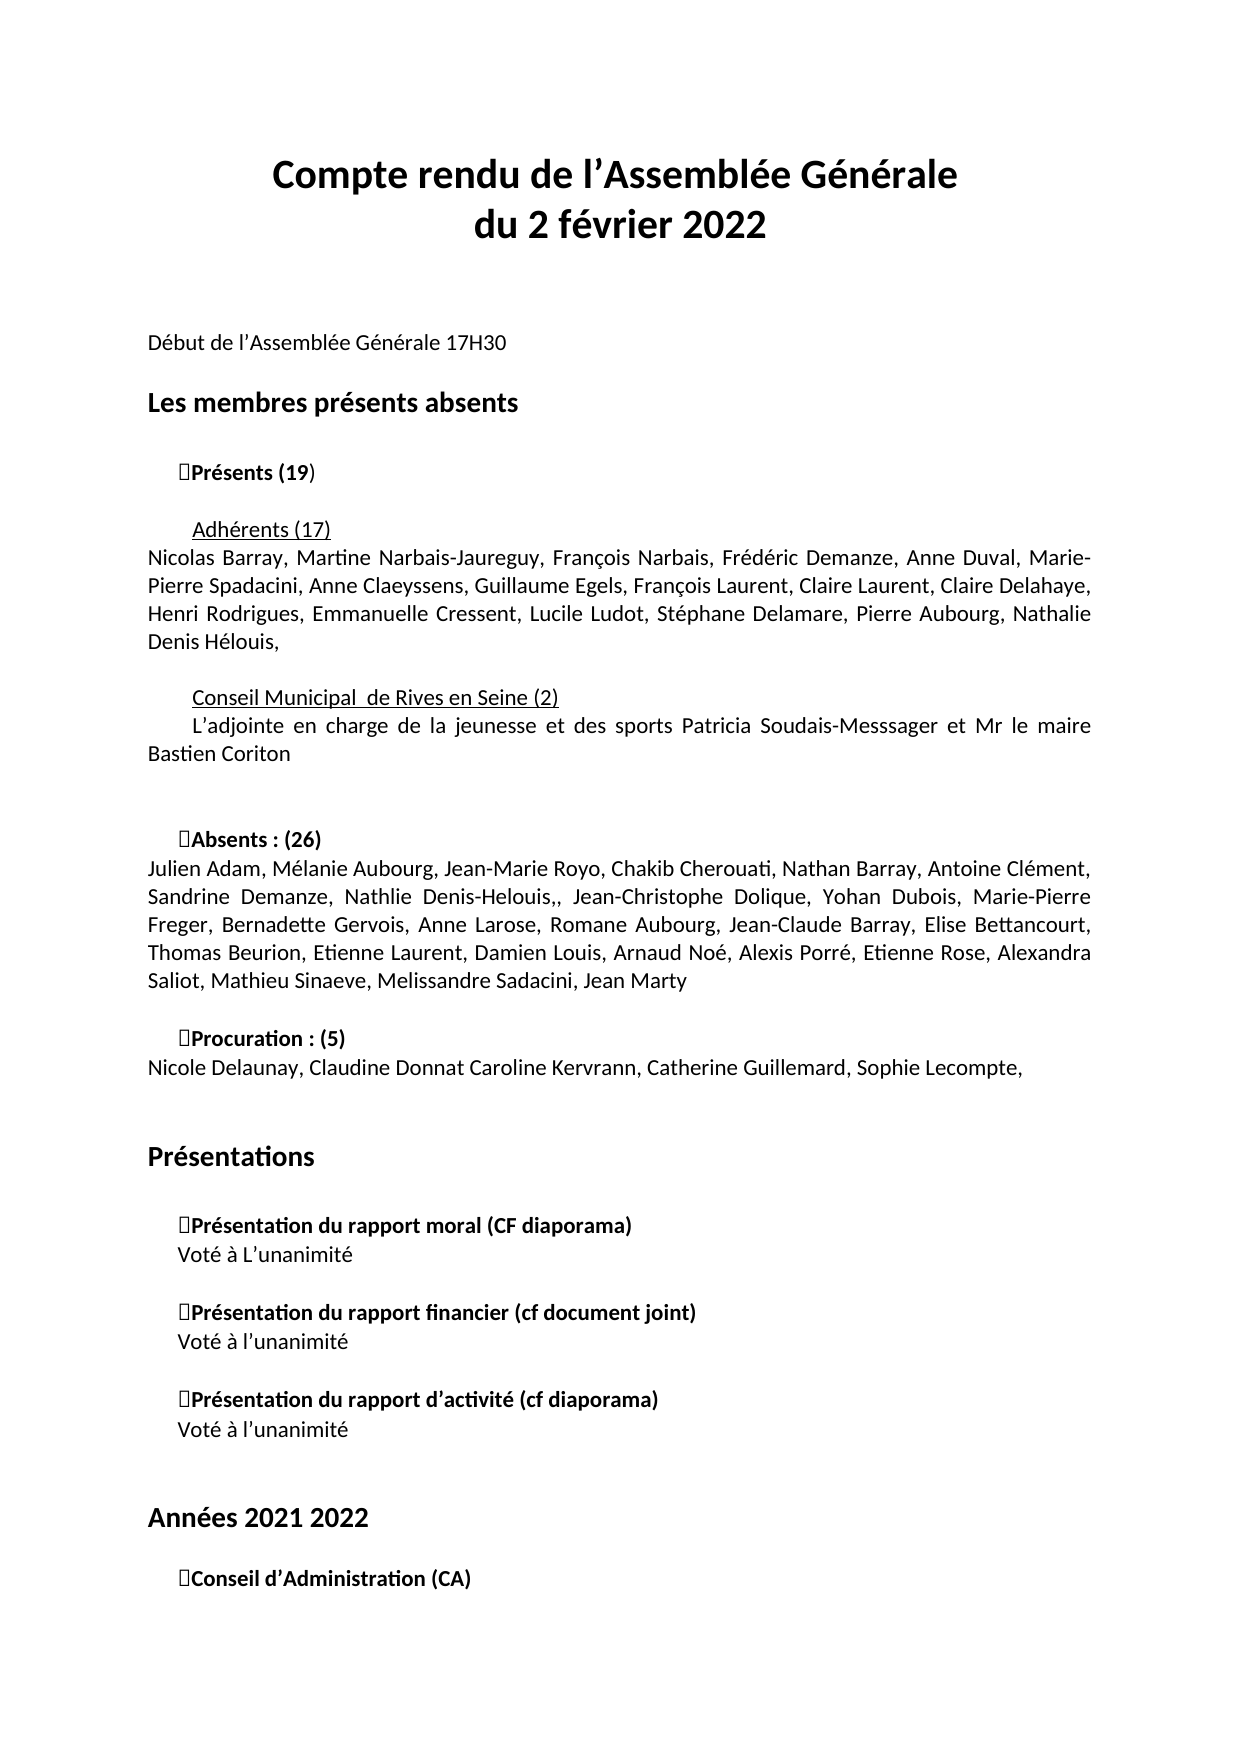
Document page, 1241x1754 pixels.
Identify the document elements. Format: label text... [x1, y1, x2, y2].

text Les membres présents absents [148, 384, 1093, 420]
text Conseil d’Administration (CA) [148, 1562, 1093, 1594]
text Absents : (26) [148, 823, 1093, 854]
text Conseil Municipal de Rives en Seine (2) [148, 683, 1093, 711]
text Présentations [148, 1138, 1093, 1173]
text Présents (19) [148, 455, 1093, 487]
text Procuration : (5) [148, 1022, 1093, 1053]
text Nicole Delaunay, Claudine Donnat Caroline Kervrann, Catherine Guillemard, Sophie Lecompte, [148, 1053, 1093, 1082]
text Julien Adam, Mélanie Aubourg, Jean-Marie Royo, Chakib Cherouati, Nathan Barray, Antoine Clément, Sandrine Demanze, Nathlie Denis-Helouis,, Jean-Christophe Dolique, Yohan Dubois, Marie-Pierre Freger, Bernadette Gervois, Anne Larose, Romane Aubourg, Jean-Claude Barray, Elise Bettancourt, Thomas Beurion, Etienne Laurent, Damien Louis, Arnaud Noé, Alexis Porré, Etienne Rose, Alexandra Saliot, Mathieu Sinaeve, Melissandre Sadacini, Jean Marty [148, 854, 1093, 994]
text Compte rendu de l’Assemblée Générale [148, 148, 1093, 198]
text Présentation du rapport d’activité (cf diaporama) [177, 1383, 1093, 1415]
text Présentation du rapport financier (cf document joint) [148, 1296, 1093, 1327]
text Début de l’Assemblée Générale 17H30 [148, 328, 1093, 356]
text Nicolas Barray, Martine Narbais-Jaureguy, François Narbais, Frédéric Demanze, Anne Duval, Marie-Pierre Spadacini, Anne Claeyssens, Guillaume Egels, François Laurent, Claire Laurent, Claire Delahaye, Henri Rodrigues, Emmanuelle Cressent, Lucile Ludot, Stéphane Delamare, Pierre Aubourg, Nathalie Denis Hélouis, [148, 543, 1093, 655]
text Voté à l’unanimité [177, 1327, 1093, 1355]
text Adhérents (17) [148, 515, 1093, 543]
text Présentation du rapport moral (CF diaporama) [148, 1209, 1093, 1240]
text du 2 février 2022 [148, 198, 1093, 249]
text Voté à l’unanimité [177, 1415, 1093, 1443]
text L’adjointe en charge de la jeunesse et des sports Patricia Soudais-Messsager et Mr le maire Bastien Coriton [148, 711, 1093, 767]
text Voté à L’unanimité [177, 1240, 1093, 1268]
text Années 2021 2022 [148, 1499, 1093, 1534]
